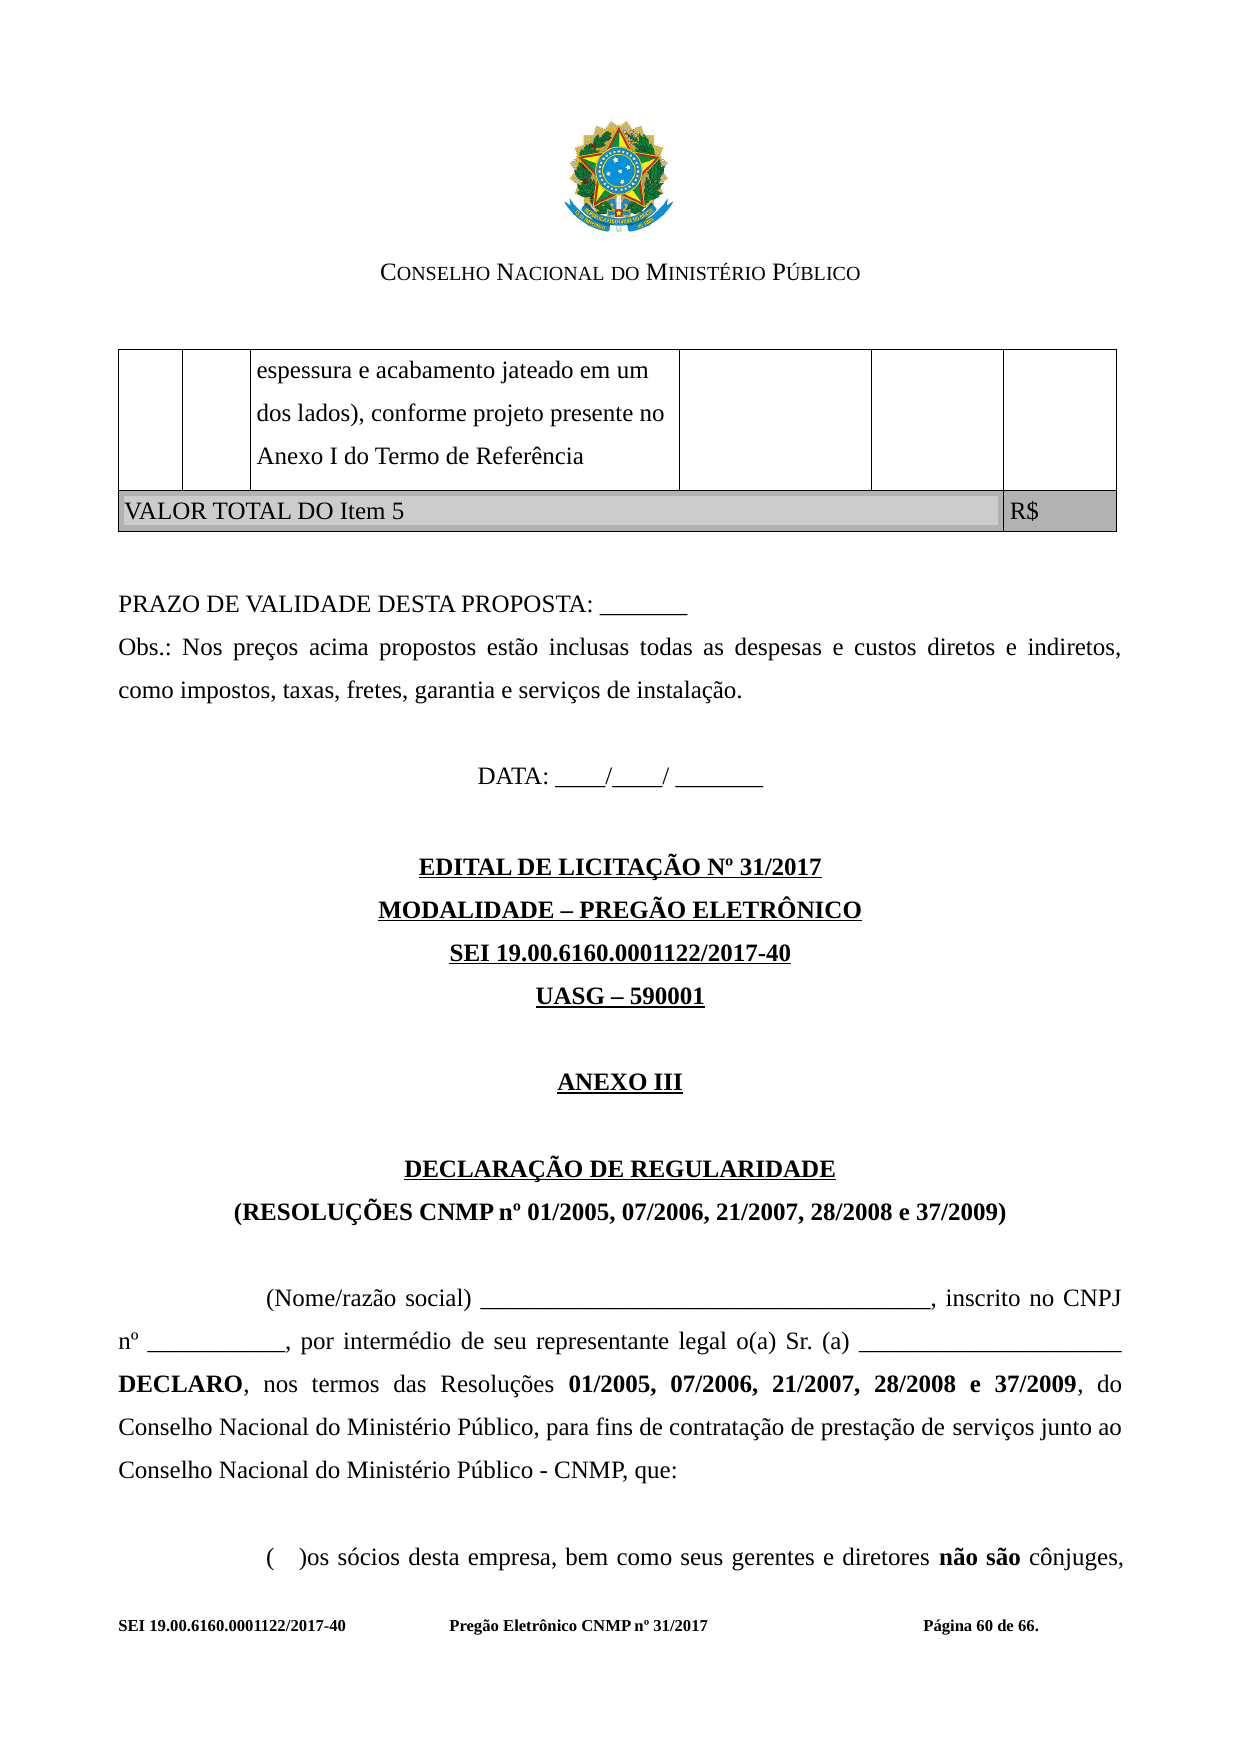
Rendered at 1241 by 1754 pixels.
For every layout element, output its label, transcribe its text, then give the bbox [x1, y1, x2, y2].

text SEI 19.00.6160.0001122/2017-40 [118, 938, 1122, 967]
text ( )os sócios desta empresa, bem como seus gerentes e diretores não são cônjuges, [118, 1542, 1124, 1571]
text (RESOLUÇÕES CNMP nº 01/2005, 07/2006, 21/2007, 28/2008 e 37/2009) [118, 1197, 1122, 1226]
table_cell [1004, 350, 1116, 490]
text EDITAL DE LICITAÇÃO Nº 31/2017 [118, 852, 1122, 881]
table_cell [872, 350, 1003, 490]
text PRAZO DE VALIDADE DESTA PROPOSTA: _______ [118, 589, 1122, 618]
text (Nome/razão social) ____________________________________, inscrito no CNPJ nº ___________, por intermédio de seu representante legal o(a) Sr. (a) _____________________ DECLARO, nos termos das Resoluções 01/2005, 07/2006, 21/2007, 28/2008 e 37/2009, do Conselho Nacional do Ministério Público, para fins de contratação de prestação de serviços junto ao Conselho Nacional do Ministério Público - CNMP, que: [118, 1283, 1122, 1484]
table_cell [680, 350, 871, 490]
text DATA: ____/____/ _______ [118, 761, 1122, 790]
table_cell espessura e acabamento jateado em um dos lados), conforme projeto presente no Anexo I do Termo de Referência [251, 350, 679, 490]
text MODALIDADE – PREGÃO ELETRÔNICO [118, 895, 1122, 924]
table_cell VALOR TOTAL DO Item 5 [119, 491, 1003, 531]
table_cell R$ [1004, 491, 1116, 531]
text ANEXO III [119, 1067, 1121, 1096]
table_cell [119, 350, 182, 490]
text UASG – 590001 [118, 981, 1122, 1010]
text DECLARAÇÃO DE REGULARIDADE [118, 1154, 1122, 1182]
text Obs.: Nos preços acima propostos estão inclusas todas as despesas e custos diretos e indiretos, como impostos, taxas, fretes, garantia e serviços de instalação. [118, 632, 1122, 704]
table_cell [183, 350, 250, 490]
